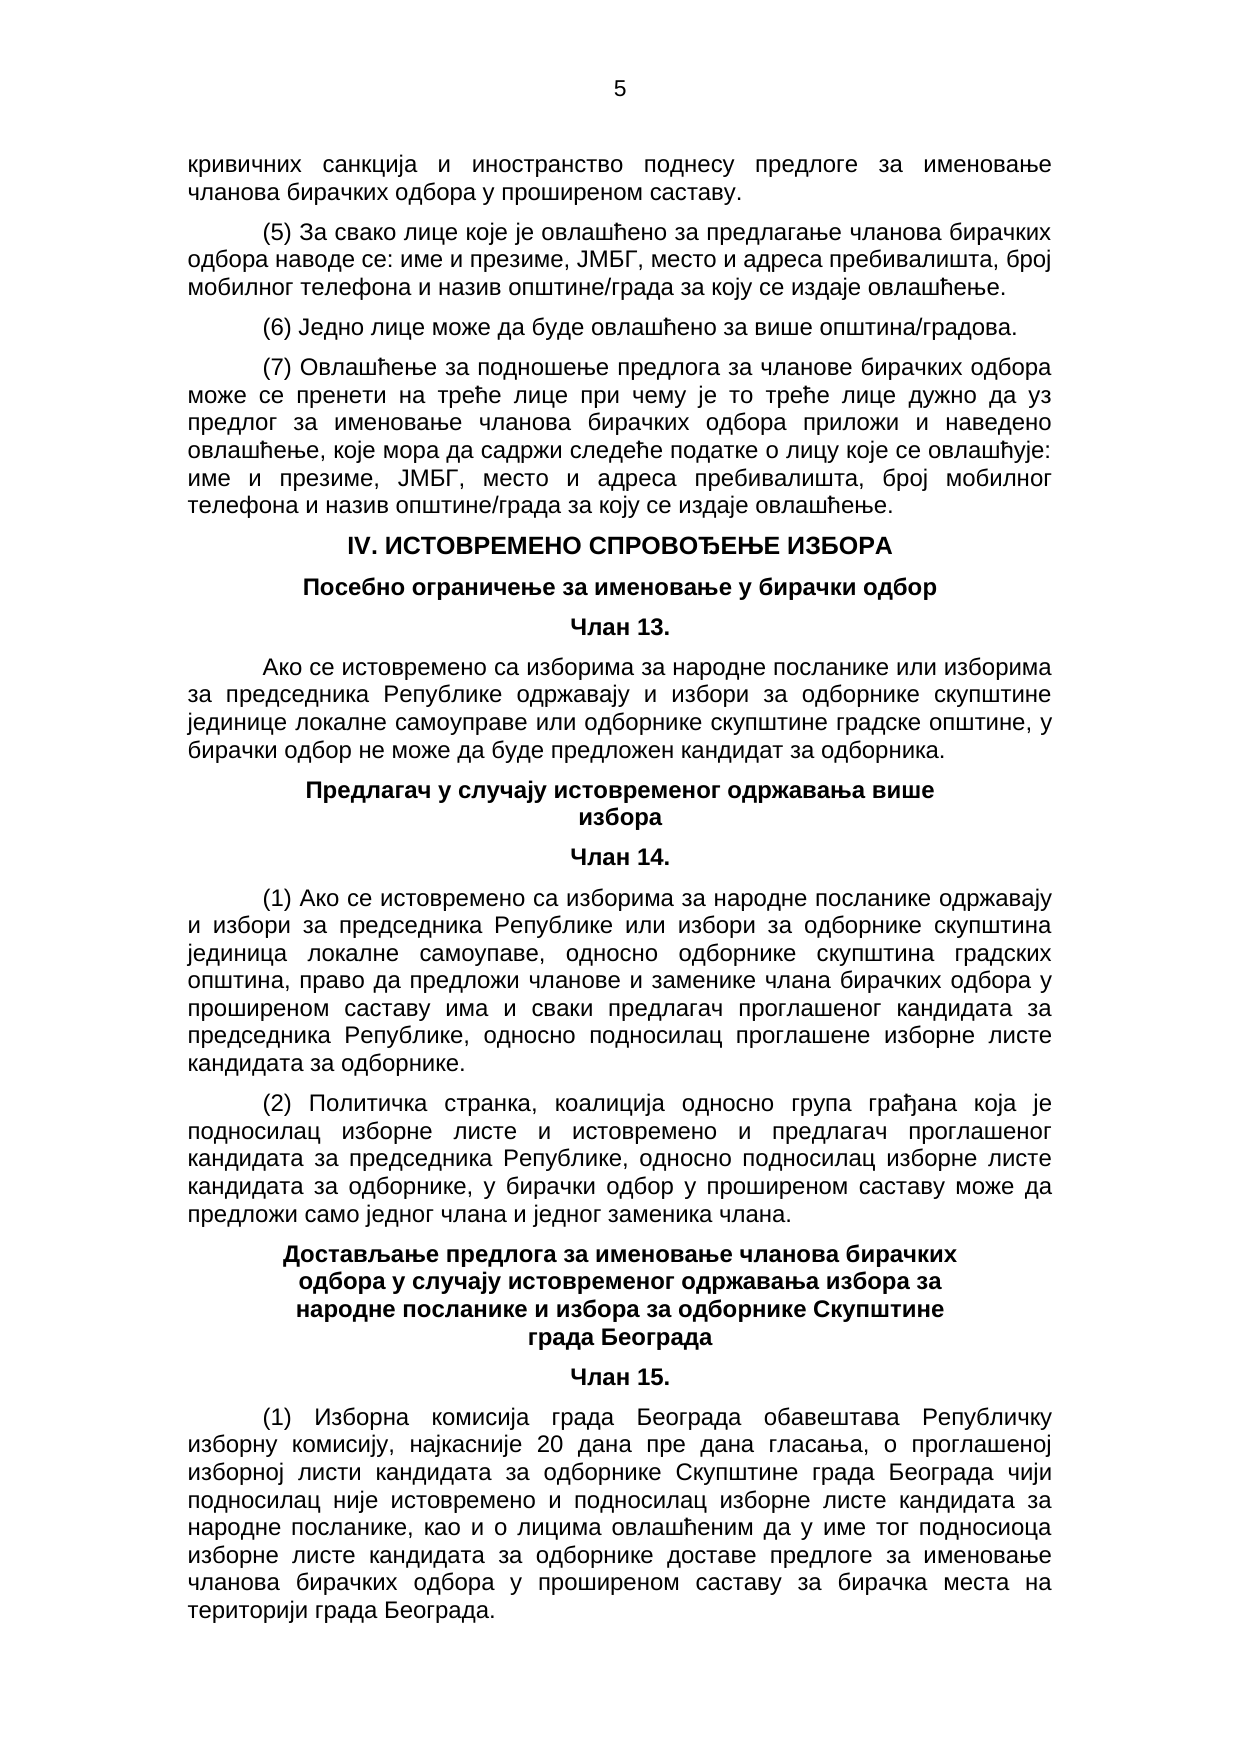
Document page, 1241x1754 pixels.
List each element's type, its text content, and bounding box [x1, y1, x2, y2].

text Члан 14. [187, 843, 1053, 871]
text кривичних санкција и иностранство поднесу предлоге за именовање чланова бирачких одбора у проширеном саставу. [187, 150, 1053, 205]
text Члан 15. [187, 1363, 1053, 1390]
text Члан 13. [187, 613, 1053, 640]
text (2) Политичка странка, коалиција односно група грађана која је подносилац изборне листе и истовремено и предлагач проглашеног кандидата за председника Републике, односно подносилац изборне листе кандидата за одборнике, у бирачки одбор у проширеном саставу може да предложи само једног члана и једног заменика члана. [187, 1089, 1053, 1227]
text Достављање предлога за именовање чланова бирачких одбора у случају истовременог одржавања избора за народне посланике и избора за одборнике Скупштине града Београда [262, 1240, 978, 1350]
text IV. ИСТОВРЕМЕНО СПРОВОЂЕЊЕ ИЗБОРА [187, 531, 1053, 560]
text Посебно ограничење за именовање у бирачки одбор [187, 572, 1053, 600]
text (7) Овлашћење за подношење предлога за чланове бирачких одбора може се пренети на треће лице при чему је то треће лице дужно да уз предлог за именовање чланова бирачких одбора приложи и наведено овлашћење, које мора да садржи следеће податке о лицу које се овлашћује: име и презиме, ЈМБГ, место и адреса пребивалишта, број мобилног телефона и назив општине/града за коју се издаје овлашћење. [187, 353, 1053, 519]
text (6) Једно лице може да буде овлашћено за више општина/градова. [187, 313, 1053, 341]
text (1) Ако се истовремено са изборима за народне посланике одржавају и избори за председника Републике или избори за одборнике скупштина јединица локалне самоупаве, односно одборнике скупштина градских општина, право да предложи чланове и заменике члана бирачких одбора у проширеном саставу има и сваки предлагач проглашеног кандидата за председника Републике, односно подносилац проглашене изборне листе кандидата за одборнике. [187, 883, 1053, 1077]
text (5) За свако лице које је овлашћено за предлагање чланова бирачких одбора наводе се: име и презиме, ЈМБГ, место и адреса пребивалишта, број мобилног телефона и назив општине/града за коју се издаје овлашћење. [187, 218, 1053, 301]
text Предлагач у случају истовременог одржавања више избора [262, 776, 978, 831]
text (1) Изборна комисија града Београда обавештава Републичку изборну комисију, најкасније 20 дана пре дана гласања, о проглашеној изборној листи кандидата за одборнике Скупштине града Београда чији подносилац није истовремено и подносилац изборне листе кандидата за народне посланике, као и о лицима овлашћеним да у име тог подносиоца изборне листе кандидата за одборнике доставе предлоге за именовање чланова бирачких одбора у проширеном саставу за бирачка места на територији града Београда. [187, 1403, 1053, 1623]
text Ако се истовремено са изборима за народне посланике или изборима за председника Републике одржавају и избори за одборнике скупштине јединице локалне самоуправе или одборнике скупштине градске општине, у бирачки одбор не може да буде предложен кандидат за одборника. [187, 653, 1053, 763]
